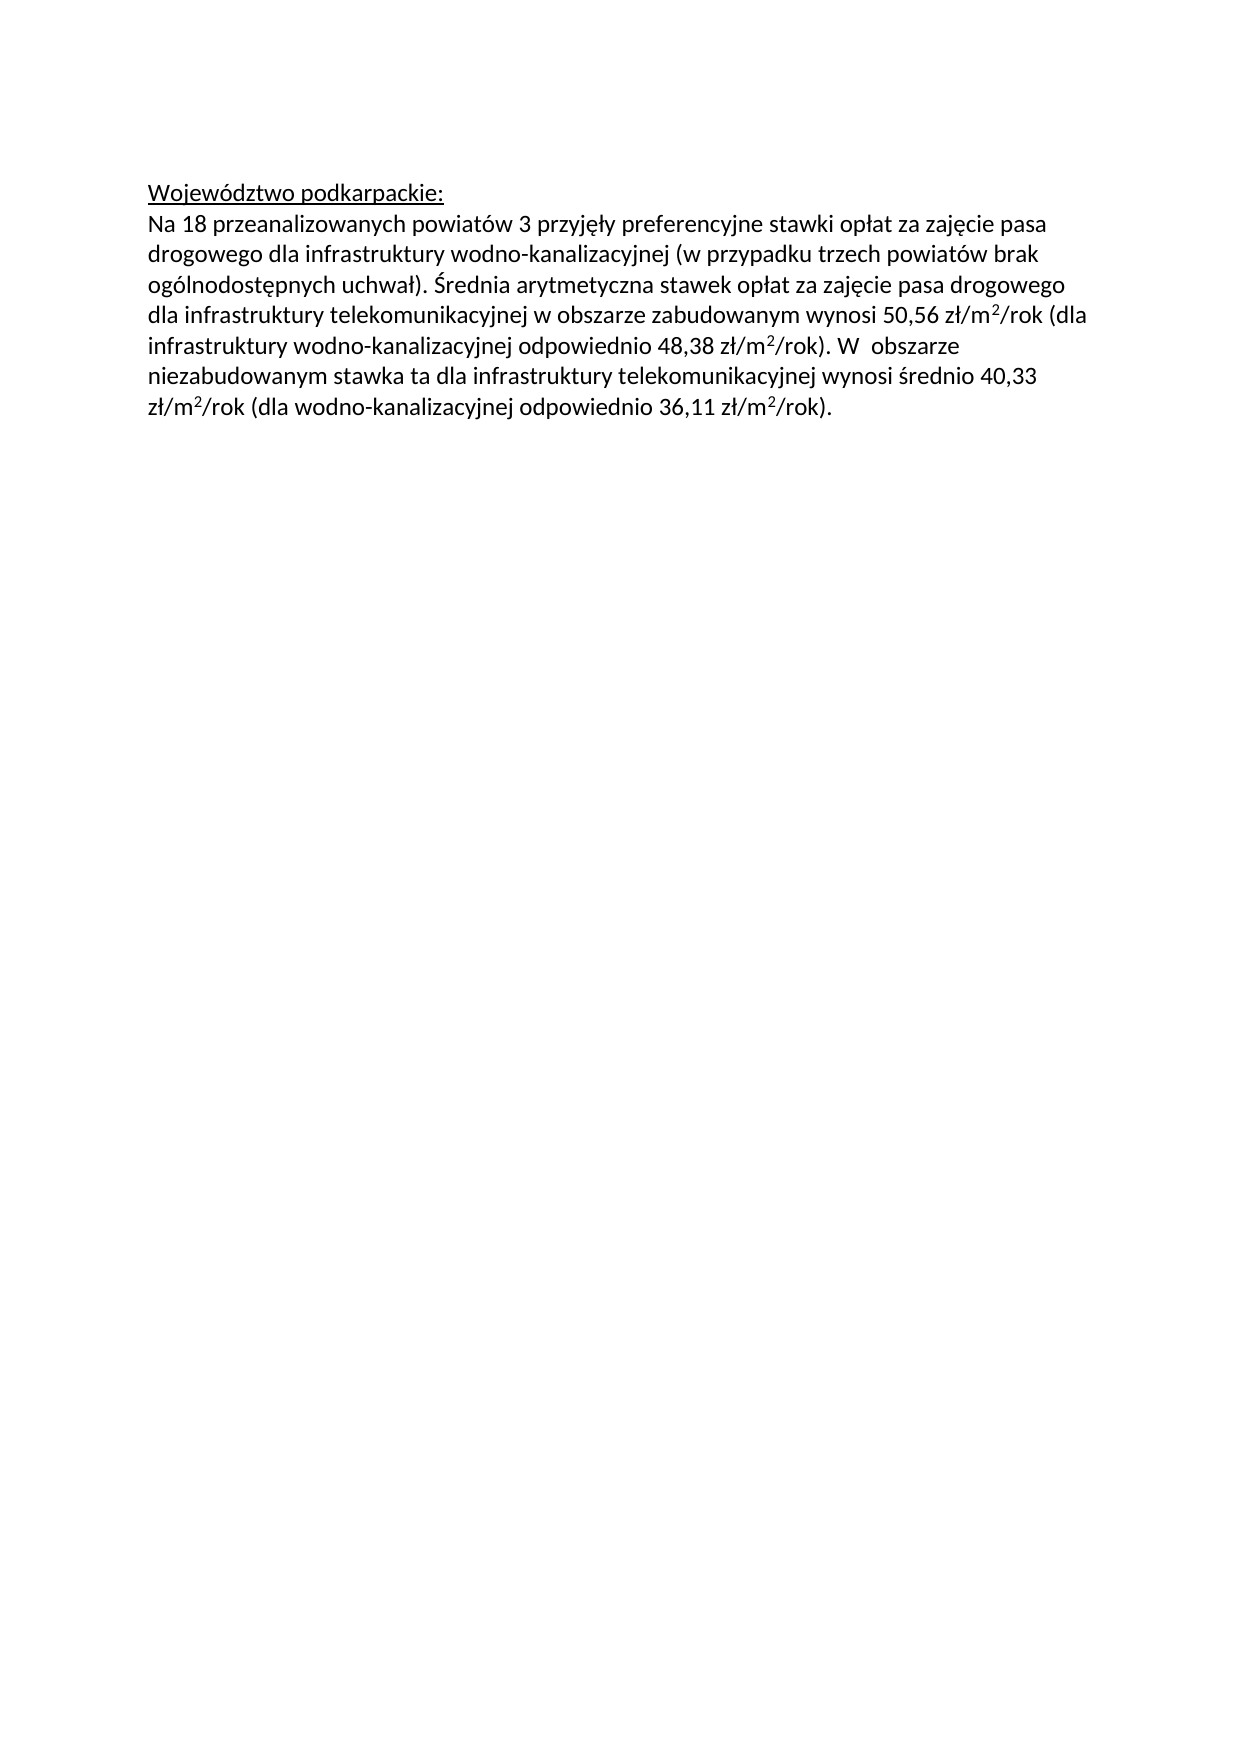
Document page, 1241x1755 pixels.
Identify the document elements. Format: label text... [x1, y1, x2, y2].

text Województwo podkarpackie: [148, 177, 1093, 208]
text Na 18 przeanalizowanych powiatów 3 przyjęły preferencyjne stawki opłat za zajęcie pasa drogowego dla infrastruktury wodno-kanalizacyjnej (w przypadku trzech powiatów brak ogólnodostępnych uchwał). Średnia arytmetyczna stawek opłat za zajęcie pasa drogowego dla infrastruktury telekomunikacyjnej w obszarze zabudowanym wynosi 50,56 zł/m2/rok (dla infrastruktury wodno-kanalizacyjnej odpowiednio 48,38 zł/m2/rok). W obszarze niezabudowanym stawka ta dla infrastruktury telekomunikacyjnej wynosi średnio 40,33 zł/m2/rok (dla wodno-kanalizacyjnej odpowiednio 36,11 zł/m2/rok). [148, 208, 1093, 421]
